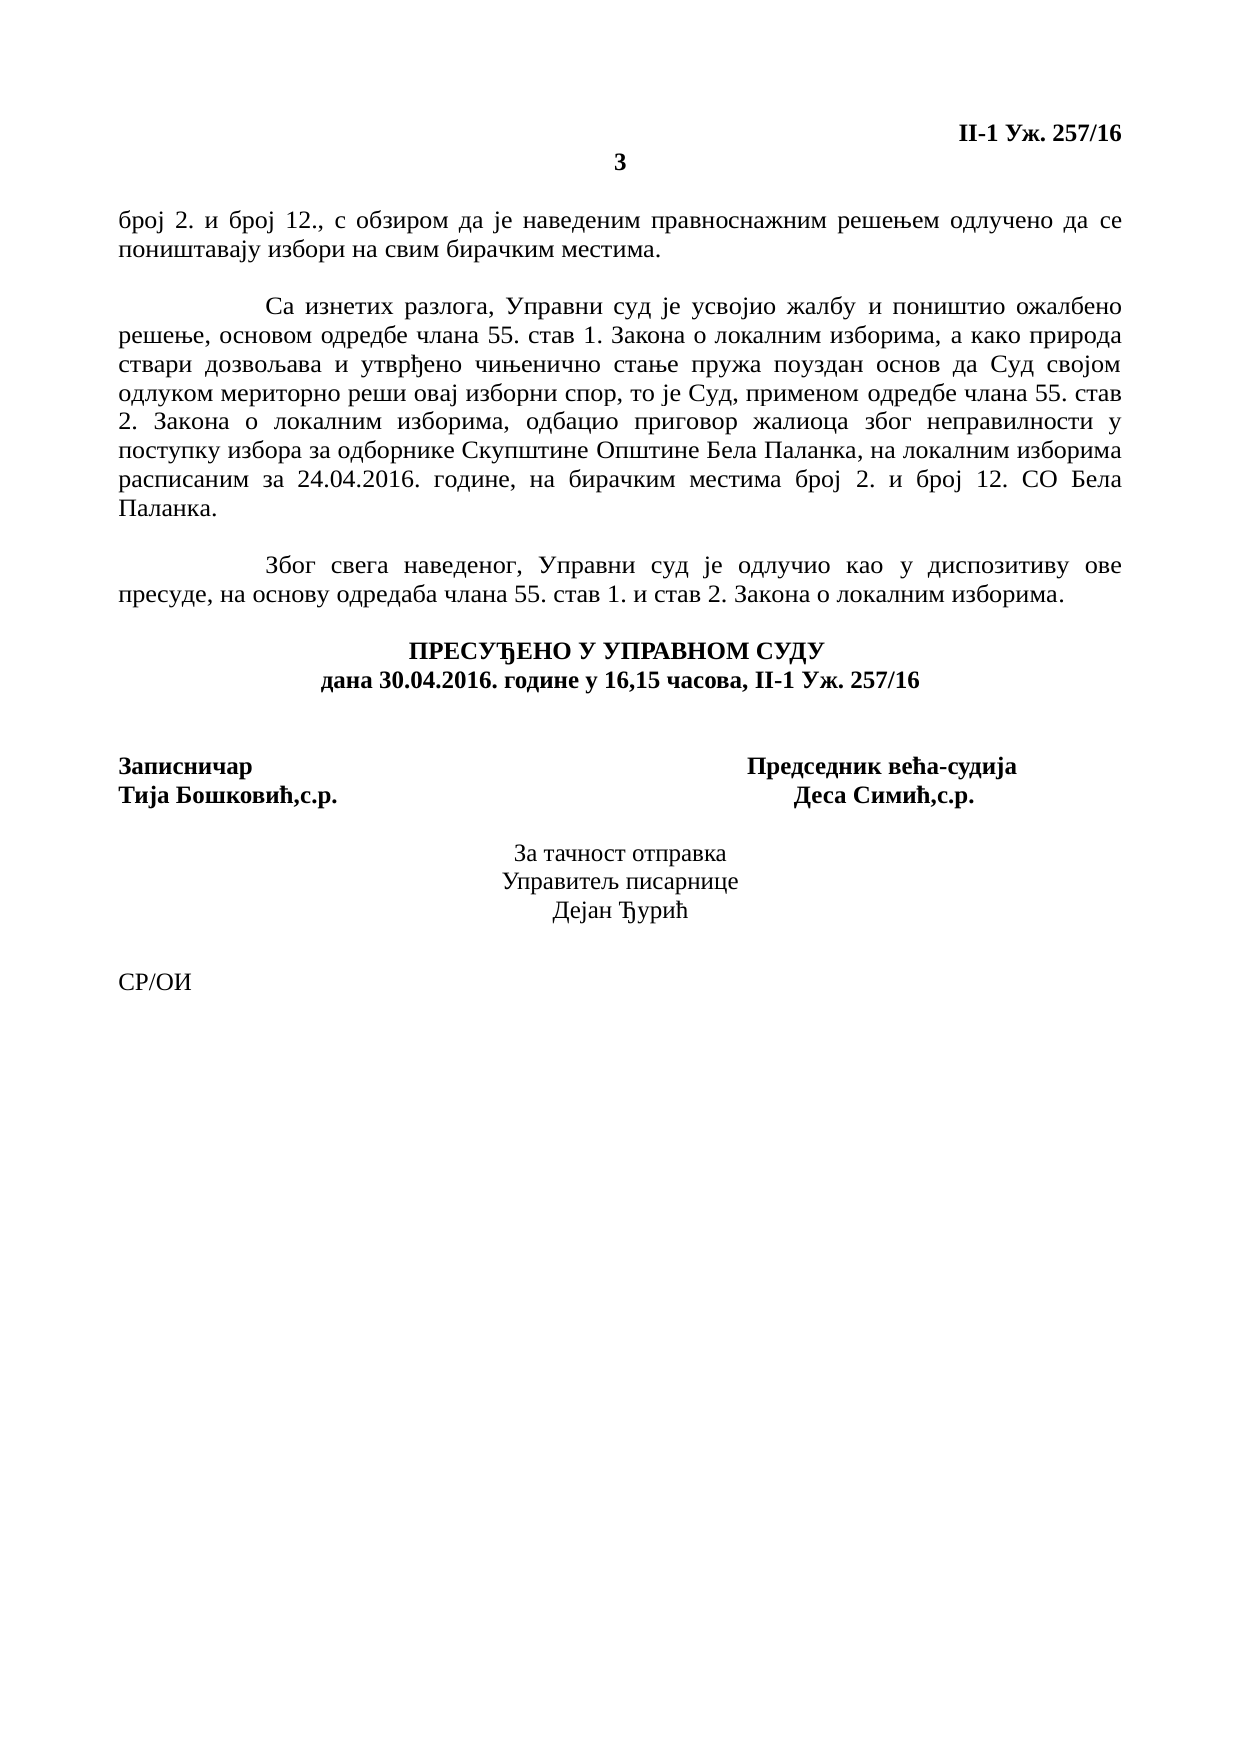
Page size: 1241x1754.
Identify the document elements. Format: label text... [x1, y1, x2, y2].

text СР/ОИ [118, 967, 1122, 996]
text За тачност отправка [118, 838, 1122, 866]
text Са изнетих разлога, Управни суд је усвојио жалбу и поништио ожалбено решење, основом одредбе члана 55. став 1. Закона о локалним изборима, а како природа ствари дозвољава и утврђено чињенично стање пружа поуздан основ да Суд својом одлуком мериторно реши овај изборни спор, то је Суд, применом одредбе члана 55. став 2. Закона о локалним изборима, одбацио приговор жалиоца због неправилности у поступку избора за одборнике Скупштине Општине Бела Паланка, на локалним изборима расписаним за 24.04.2016. године, на бирачким местима број 2. и број 12. СО Бела Паланка. [118, 291, 1122, 521]
text дана 30.04.2016. године у 16,15 часова, II-1 Уж. 257/16 [118, 665, 1122, 694]
text Тија Бошковић,с.р. Деса Симић,с.р. [118, 780, 1122, 809]
text Због свега наведеног, Управни суд је одлучио као у диспозитиву ове пресуде, на основу одредаба члана 55. став 1. и став 2. Закона о локалним изборима. [118, 550, 1122, 608]
text ПРЕСУЂЕНО У УПРАВНОМ СУДУ [118, 636, 1122, 665]
text Управитељ писарнице [118, 866, 1122, 895]
text Дејан Ђурић [118, 895, 1122, 924]
text број 2. и број 12., с обзиром да је наведеним правноснажним решењем одлучено да се поништавају избори на свим бирачким местима. [118, 205, 1122, 263]
text Записничар Председник већа-судија [118, 751, 1122, 780]
